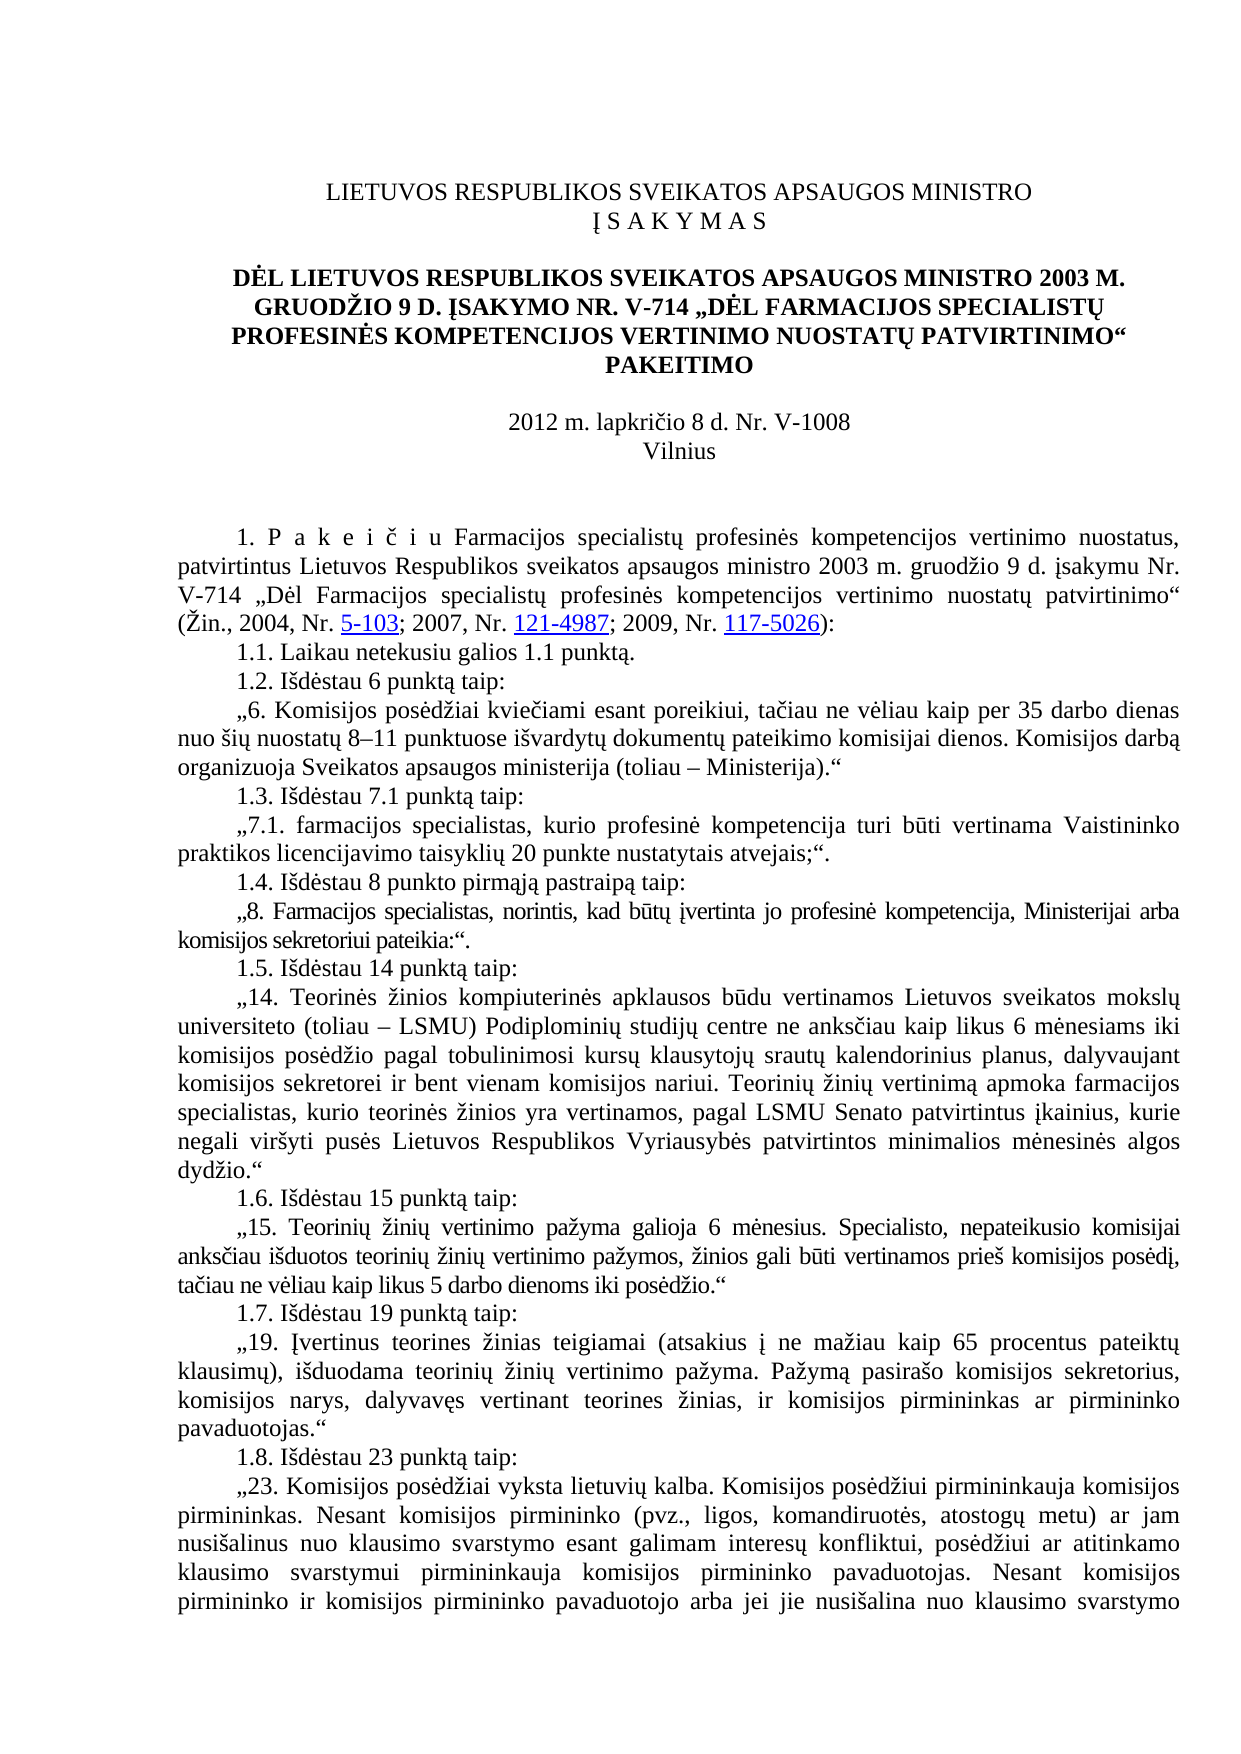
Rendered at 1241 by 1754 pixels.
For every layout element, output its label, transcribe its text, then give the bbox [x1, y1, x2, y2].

text „14. Teorinės žinios kompiuterinės apklausos būdu vertinamos Lietuvos sveikatos mokslų universiteto (toliau – LSMU) Podiplominių studijų centre ne anksčiau kaip likus 6 mėnesiams iki komisijos posėdžio pagal tobulinimosi kursų klausytojų srautų kalendorinius planus, dalyvaujant komisijos sekretorei ir bent vienam komisijos nariui. Teorinių žinių vertinimą apmoka farmacijos specialistas, kurio teorinės žinios yra vertinamos, pagal LSMU Senato patvirtintus įkainius, kurie negali viršyti pusės Lietuvos Respublikos Vyriausybės patvirtintos minimalios mėnesinės algos dydžio.“ [177, 982, 1181, 1183]
text 1.5. Išdėstau 14 punktą taip: [177, 953, 1181, 982]
text „23. Komisijos posėdžiai vyksta lietuvių kalba. Komisijos posėdžiui pirmininkauja komisijos pirmininkas. Nesant komisijos pirmininko (pvz., ligos, komandiruotės, atostogų metu) ar jam nusišalinus nuo klausimo svarstymo esant galimam interesų konfliktui, posėdžiui ar atitinkamo klausimo svarstymui pirmininkauja komisijos pirmininko pavaduotojas. Nesant komisijos pirmininko ir komisijos pirmininko pavaduotojo arba jei jie nusišalina nuo klausimo svarstymo [177, 1471, 1181, 1615]
text Į S A K Y M A S [177, 206, 1181, 235]
text 1.8. Išdėstau 23 punktą taip: [177, 1442, 1181, 1471]
text 1.2. Išdėstau 6 punktą taip: [177, 666, 1181, 695]
text „15. Teorinių žinių vertinimo pažyma galioja 6 mėnesius. Specialisto, nepateikusio komisijai anksčiau išduotos teorinių žinių vertinimo pažymos, žinios gali būti vertinamos prieš komisijos posėdį, tačiau ne vėliau kaip likus 5 darbo dienoms iki posėdžio.“ [177, 1212, 1181, 1298]
text LIETUVOS RESPUBLIKOS SVEIKATOS APSAUGOS MINISTRO [177, 177, 1181, 206]
text DĖL LIETUVOS RESPUBLIKOS SVEIKATOS APSAUGOS MINISTRO 2003 M. GRUODŽIO 9 D. ĮSAKYMO Nr. V-714 „DĖL FARMACIJOS SPECIALISTŲ PROFESINĖS KOMPETENCIJOS VERTINIMO NUOSTATŲ PATVIRTINIMO“ PAKEITIMO [177, 263, 1181, 378]
text „8. Farmacijos specialistas, norintis, kad būtų įvertinta jo profesinė kompetencija, Ministerijai arba komisijos sekretoriui pateikia:“. [177, 896, 1181, 953]
text „19. Įvertinus teorines žinias teigiamai (atsakius į ne mažiau kaip 65 procentus pateiktų klausimų), išduodama teorinių žinių vertinimo pažyma. Pažymą pasirašo komisijos sekretorius, komisijos narys, dalyvavęs vertinant teorines žinias, ir komisijos pirmininkas ar pirmininko pavaduotojas.“ [177, 1327, 1181, 1442]
text 1.7. Išdėstau 19 punktą taip: [177, 1298, 1181, 1327]
text 2012 m. lapkričio 8 d. Nr. V-1008 [177, 407, 1181, 436]
text „7.1. farmacijos specialistas, kurio profesinė kompetencija turi būti vertinama Vaistininko praktikos licencijavimo taisyklių 20 punkte nustatytais atvejais;“. [177, 810, 1181, 867]
text „6. Komisijos posėdžiai kviečiami esant poreikiui, tačiau ne vėliau kaip per 35 darbo dienas nuo šių nuostatų 8–11 punktuose išvardytų dokumentų pateikimo komisijai dienos. Komisijos darbą organizuoja Sveikatos apsaugos ministerija (toliau – Ministerija).“ [177, 695, 1181, 781]
text Vilnius [177, 436, 1181, 465]
text 1. P a k e i č i u Farmacijos specialistų profesinės kompetencijos vertinimo nuostatus, patvirtintus Lietuvos Respublikos sveikatos apsaugos ministro 2003 m. gruodžio 9 d. įsakymu Nr. V-714 „Dėl Farmacijos specialistų profesinės kompetencijos vertinimo nuostatų patvirtinimo“ (Žin., 2004, Nr. 5-103; 2007, Nr. 121-4987; 2009, Nr. 117-5026): [177, 522, 1181, 637]
text 1.3. Išdėstau 7.1 punktą taip: [177, 781, 1181, 810]
text 1.6. Išdėstau 15 punktą taip: [177, 1183, 1181, 1212]
text 1.4. Išdėstau 8 punkto pirmąją pastraipą taip: [177, 867, 1181, 896]
text 1.1. Laikau netekusiu galios 1.1 punktą. [177, 637, 1181, 666]
